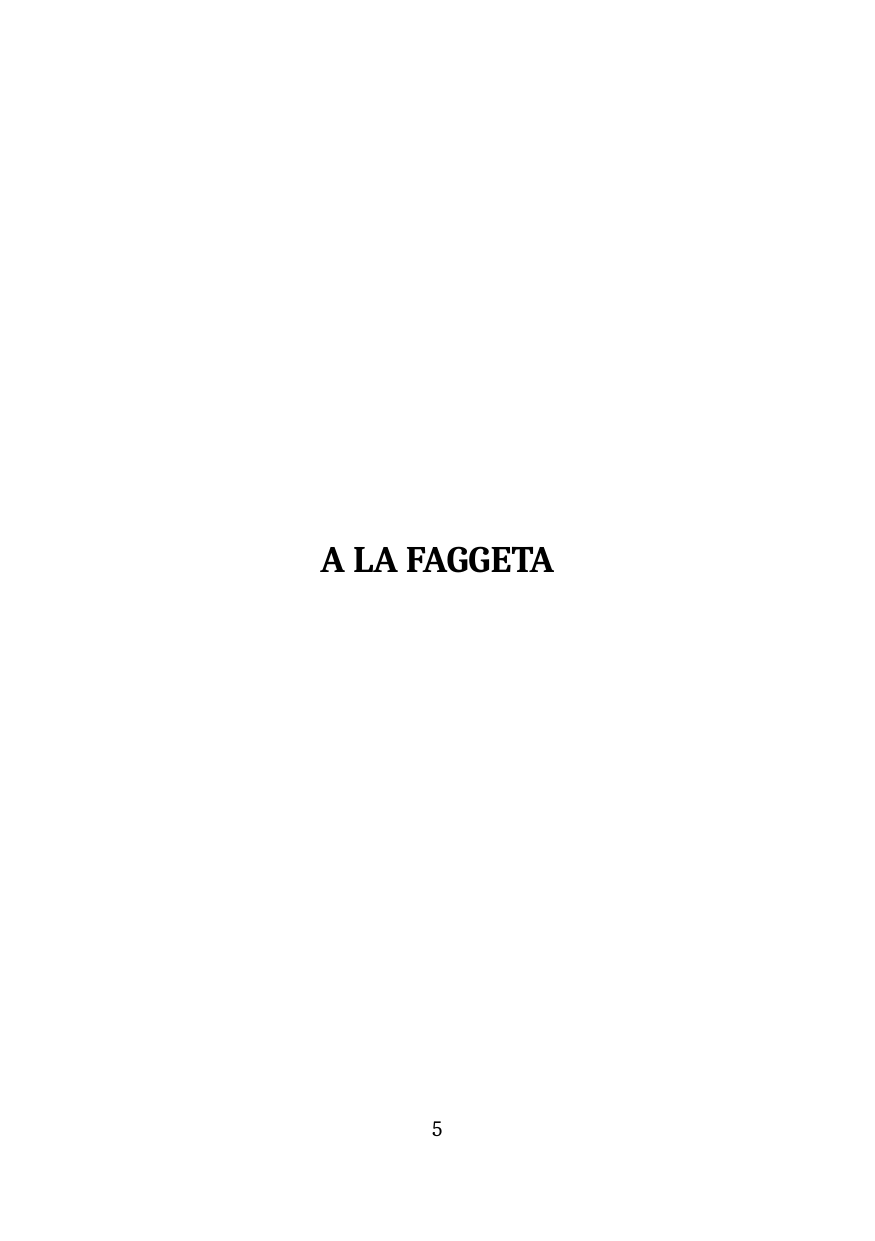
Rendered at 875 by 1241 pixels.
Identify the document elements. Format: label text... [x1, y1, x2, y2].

title A LA FAGGETA [201, 538, 673, 582]
